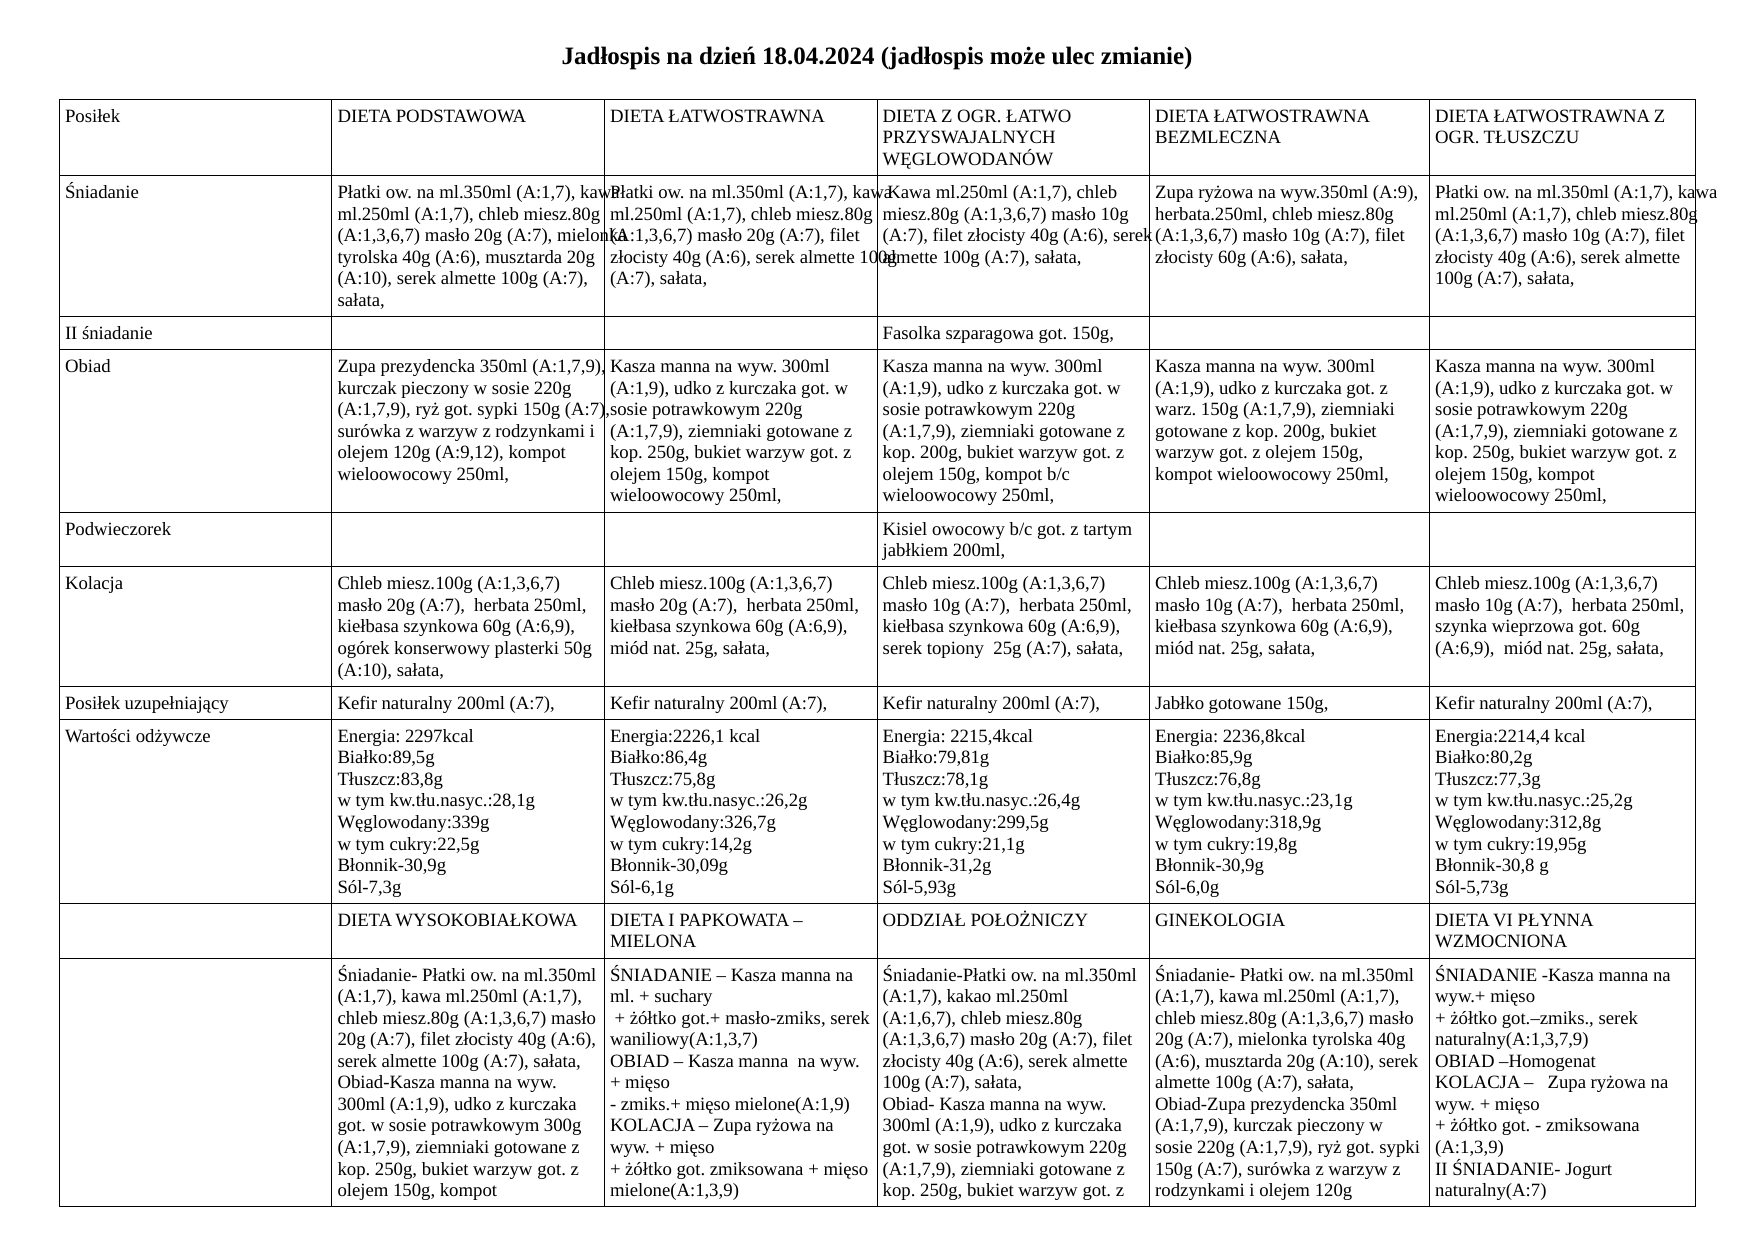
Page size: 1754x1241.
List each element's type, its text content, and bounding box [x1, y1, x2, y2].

table_cell Energia:2226,1 kcal Białko:86,4g Tłuszcz:75,8g w tym kw.tłu.nasyc.:26,2g Węglowodany:326,7g w tym cukry:14,2g Błonnik-30,09g Sól-6,1g [605, 720, 877, 903]
table_cell Energia:2214,4 kcal Białko:80,2g Tłuszcz:77,3g w tym kw.tłu.nasyc.:25,2g Węglowodany:312,8g w tym cukry:19,95g Błonnik-30,8 g Sól-5,73g [1430, 720, 1695, 903]
table_cell Śniadanie [60, 176, 331, 316]
table_cell Płatki ow. na ml.350ml (A:1,7), kawa ml.250ml (A:1,7), chleb miesz.80g (A:1,3,6,7) masło 20g (A:7), mielonka tyrolska 40g (A:6), musztarda 20g (A:10), serek almette 100g (A:7), sałata, [332, 176, 604, 316]
table_cell [332, 513, 604, 566]
table_cell DIETA VI PŁYNNA WZMOCNIONA [1430, 904, 1695, 958]
table_cell Kasza manna na wyw. 300ml (A:1,9), udko z kurczaka got. z warz. 150g (A:1,7,9), ziemniaki gotowane z kop. 200g, bukiet warzyw got. z olejem 150g, kompot wieloowocowy 250ml, [1150, 350, 1429, 512]
table_cell Śniadanie- Płatki ow. na ml.350ml (A:1,7), kawa ml.250ml (A:1,7), chleb miesz.80g (A:1,3,6,7) masło 20g (A:7), filet złocisty 40g (A:6), serek almette 100g (A:7), sałata, Obiad-Kasza manna na wyw. 300ml (A:1,9), udko z kurczaka got. w sosie potrawkowym 300g (A:1,7,9), ziemniaki gotowane z kop. 250g, bukiet warzyw got. z olejem 150g, kompot [332, 959, 604, 1206]
table_cell Śniadanie- Płatki ow. na ml.350ml (A:1,7), kawa ml.250ml (A:1,7), chleb miesz.80g (A:1,3,6,7) masło 20g (A:7), mielonka tyrolska 40g (A:6), musztarda 20g (A:10), serek almette 100g (A:7), sałata, Obiad-Zupa prezydencka 350ml (A:1,7,9), kurczak pieczony w sosie 220g (A:1,7,9), ryż got. sypki 150g (A:7), surówka z warzyw z rodzynkami i olejem 120g [1150, 959, 1429, 1206]
table_cell Energia: 2215,4kcal Białko:79,81g Tłuszcz:78,1g w tym kw.tłu.nasyc.:26,4g Węglowodany:299,5g w tym cukry:21,1g Błonnik-31,2g Sól-5,93g [878, 720, 1149, 903]
table_cell ODDZIAŁ POŁOŻNICZY [878, 904, 1149, 958]
table_cell [1430, 317, 1695, 349]
table_cell Chleb miesz.100g (A:1,3,6,7) masło 10g (A:7), herbata 250ml, szynka wieprzowa got. 60g (A:6,9), miód nat. 25g, sałata, [1430, 567, 1695, 686]
table_cell Zupa prezydencka 350ml (A:1,7,9), kurczak pieczony w sosie 220g (A:1,7,9), ryż got. sypki 150g (A:7), surówka z warzyw z rodzynkami i olejem 120g (A:9,12), kompot wieloowocowy 250ml, [332, 350, 604, 512]
table_cell Kasza manna na wyw. 300ml (A:1,9), udko z kurczaka got. w sosie potrawkowym 220g (A:1,7,9), ziemniaki gotowane z kop. 200g, bukiet warzyw got. z olejem 150g, kompot b/c wieloowocowy 250ml, [878, 350, 1149, 512]
table_cell Chleb miesz.100g (A:1,3,6,7) masło 20g (A:7), herbata 250ml, kiełbasa szynkowa 60g (A:6,9), ogórek konserwowy plasterki 50g (A:10), sałata, [332, 567, 604, 686]
table_cell ŚNIADANIE – Kasza manna na ml. + suchary + żółtko got.+ masło-zmiks, serek waniliowy(A:1,3,7) OBIAD – Kasza manna na wyw. + mięso - zmiks.+ mięso mielone(A:1,9) KOLACJA – Zupa ryżowa na wyw. + mięso + żółtko got. zmiksowana + mięso mielone(A:1,3,9) II ŚNIADANIE- Jogurt owocowy(A:7) PODWIECZOREK – Kisiel owocowy Posiłek uzupełniający -Sok owocowo – warzywny [605, 959, 877, 1206]
table_cell [60, 904, 331, 958]
table_header DIETA ŁATWOSTRAWNA [605, 100, 877, 175]
table_cell Zupa ryżowa na wyw.350ml (A:9), herbata.250ml, chleb miesz.80g (A:1,3,6,7) masło 10g (A:7), filet złocisty 60g (A:6), sałata, [1150, 176, 1429, 316]
table_cell Kefir naturalny 200ml (A:7), [878, 687, 1149, 719]
table_cell [1150, 513, 1429, 566]
table_cell Jabłko gotowane 150g, [1150, 687, 1429, 719]
table_cell Posiłek uzupełniający [60, 687, 331, 719]
table_cell Płatki ow. na ml.350ml (A:1,7), kawa ml.250ml (A:1,7), chleb miesz.80g (A:1,3,6,7) masło 10g (A:7), filet złocisty 40g (A:6), serek almette 100g (A:7), sałata, [1430, 176, 1695, 316]
table_header Posiłek [60, 100, 331, 175]
table_cell Kolacja [60, 567, 331, 686]
table_header DIETA ŁATWOSTRAWNA BEZMLECZNA [1150, 100, 1429, 175]
table_cell DIETA I PAPKOWATA – MIELONA [605, 904, 877, 958]
table_cell Obiad [60, 350, 331, 512]
table_cell II śniadanie [60, 317, 331, 349]
table_cell Kisiel owocowy b/c got. z tartym jabłkiem 200ml, [878, 513, 1149, 566]
table_cell Śniadanie-Płatki ow. na ml.350ml (A:1,7), kakao ml.250ml (A:1,6,7), chleb miesz.80g (A:1,3,6,7) masło 20g (A:7), filet złocisty 40g (A:6), serek almette 100g (A:7), sałata, Obiad- Kasza manna na wyw. 300ml (A:1,9), udko z kurczaka got. w sosie potrawkowym 220g (A:1,7,9), ziemniaki gotowane z kop. 250g, bukiet warzyw got. z olejem 150g, kompot wieloowocowy 250ml, Kolacja- Chleb miesz. 100g (A:1,3,6,7) masło 10g (A:7), herbata 250ml, szynka wieprzowa got. 60g (A:6,9), miód nat. 25g, sałata, II śniadanie- Sok owocowo – warzywny 300ml, Posiłek uzupełniający- Jogurt owocowy 100g (A:7), [878, 959, 1149, 1206]
text Jadłospis na dzień 18.04.2024 (jadłospis może ulec zmianie) [59, 41, 1695, 70]
table_cell Kasza manna na wyw. 300ml (A:1,9), udko z kurczaka got. w sosie potrawkowym 220g (A:1,7,9), ziemniaki gotowane z kop. 250g, bukiet warzyw got. z olejem 150g, kompot wieloowocowy 250ml, [605, 350, 877, 512]
table_cell DIETA WYSOKOBIAŁKOWA [332, 904, 604, 958]
table_cell [332, 317, 604, 349]
table_cell Kasza manna na wyw. 300ml (A:1,9), udko z kurczaka got. w sosie potrawkowym 220g (A:1,7,9), ziemniaki gotowane z kop. 250g, bukiet warzyw got. z olejem 150g, kompot wieloowocowy 250ml, [1430, 350, 1695, 512]
table_cell Chleb miesz.100g (A:1,3,6,7) masło 20g (A:7), herbata 250ml, kiełbasa szynkowa 60g (A:6,9), miód nat. 25g, sałata, [605, 567, 877, 686]
table_header DIETA ŁATWOSTRAWNA Z OGR. TŁUSZCZU [1430, 100, 1695, 175]
table_cell [60, 959, 331, 1206]
table_cell ŚNIADANIE -Kasza manna na wyw.+ mięso + żółtko got.–zmiks., serek naturalny(A:1,3,7,9) OBIAD –Homogenat KOLACJA – Zupa ryżowa na wyw. + mięso + żółtko got. - zmiksowana (A:1,3,9) II ŚNIADANIE- Jogurt naturalny(A:7) PODWIECZOREK – Kisiel owocowy b/c- płynny Posiłek uzupełniający -Sok owocowo – warzywny [1430, 959, 1695, 1206]
table_cell Fasolka szparagowa got. 150g, [878, 317, 1149, 349]
table_cell Kawa ml.250ml (A:1,7), chleb miesz.80g (A:1,3,6,7) masło 10g (A:7), filet złocisty 40g (A:6), serek almette 100g (A:7), sałata, [878, 176, 1149, 316]
table_cell Chleb miesz.100g (A:1,3,6,7) masło 10g (A:7), herbata 250ml, kiełbasa szynkowa 60g (A:6,9), miód nat. 25g, sałata, [1150, 567, 1429, 686]
table_cell GINEKOLOGIA [1150, 904, 1429, 958]
table_cell Chleb miesz.100g (A:1,3,6,7) masło 10g (A:7), herbata 250ml, kiełbasa szynkowa 60g (A:6,9), serek topiony 25g (A:7), sałata, [878, 567, 1149, 686]
table_cell Kefir naturalny 200ml (A:7), [332, 687, 604, 719]
table_header DIETA PODSTAWOWA [332, 100, 604, 175]
table_cell Płatki ow. na ml.350ml (A:1,7), kawa ml.250ml (A:1,7), chleb miesz.80g (A:1,3,6,7) masło 20g (A:7), filet złocisty 40g (A:6), serek almette 100g (A:7), sałata, [605, 176, 877, 316]
table_cell [605, 317, 877, 349]
table_cell Podwieczorek [60, 513, 331, 566]
table_cell Wartości odżywcze [60, 720, 331, 903]
table_cell [605, 513, 877, 566]
table_cell Energia: 2236,8kcal Białko:85,9g Tłuszcz:76,8g w tym kw.tłu.nasyc.:23,1g Węglowodany:318,9g w tym cukry:19,8g Błonnik-30,9g Sól-6,0g [1150, 720, 1429, 903]
table_cell Kefir naturalny 200ml (A:7), [605, 687, 877, 719]
table_cell [1430, 513, 1695, 566]
table_header DIETA Z OGR. ŁATWO PRZYSWAJALNYCH WĘGLOWODANÓW [878, 100, 1149, 175]
table_cell Energia: 2297kcal Białko:89,5g Tłuszcz:83,8g w tym kw.tłu.nasyc.:28,1g Węglowodany:339g w tym cukry:22,5g Błonnik-30,9g Sól-7,3g [332, 720, 604, 903]
table_cell [1150, 317, 1429, 349]
table_cell Kefir naturalny 200ml (A:7), [1430, 687, 1695, 719]
